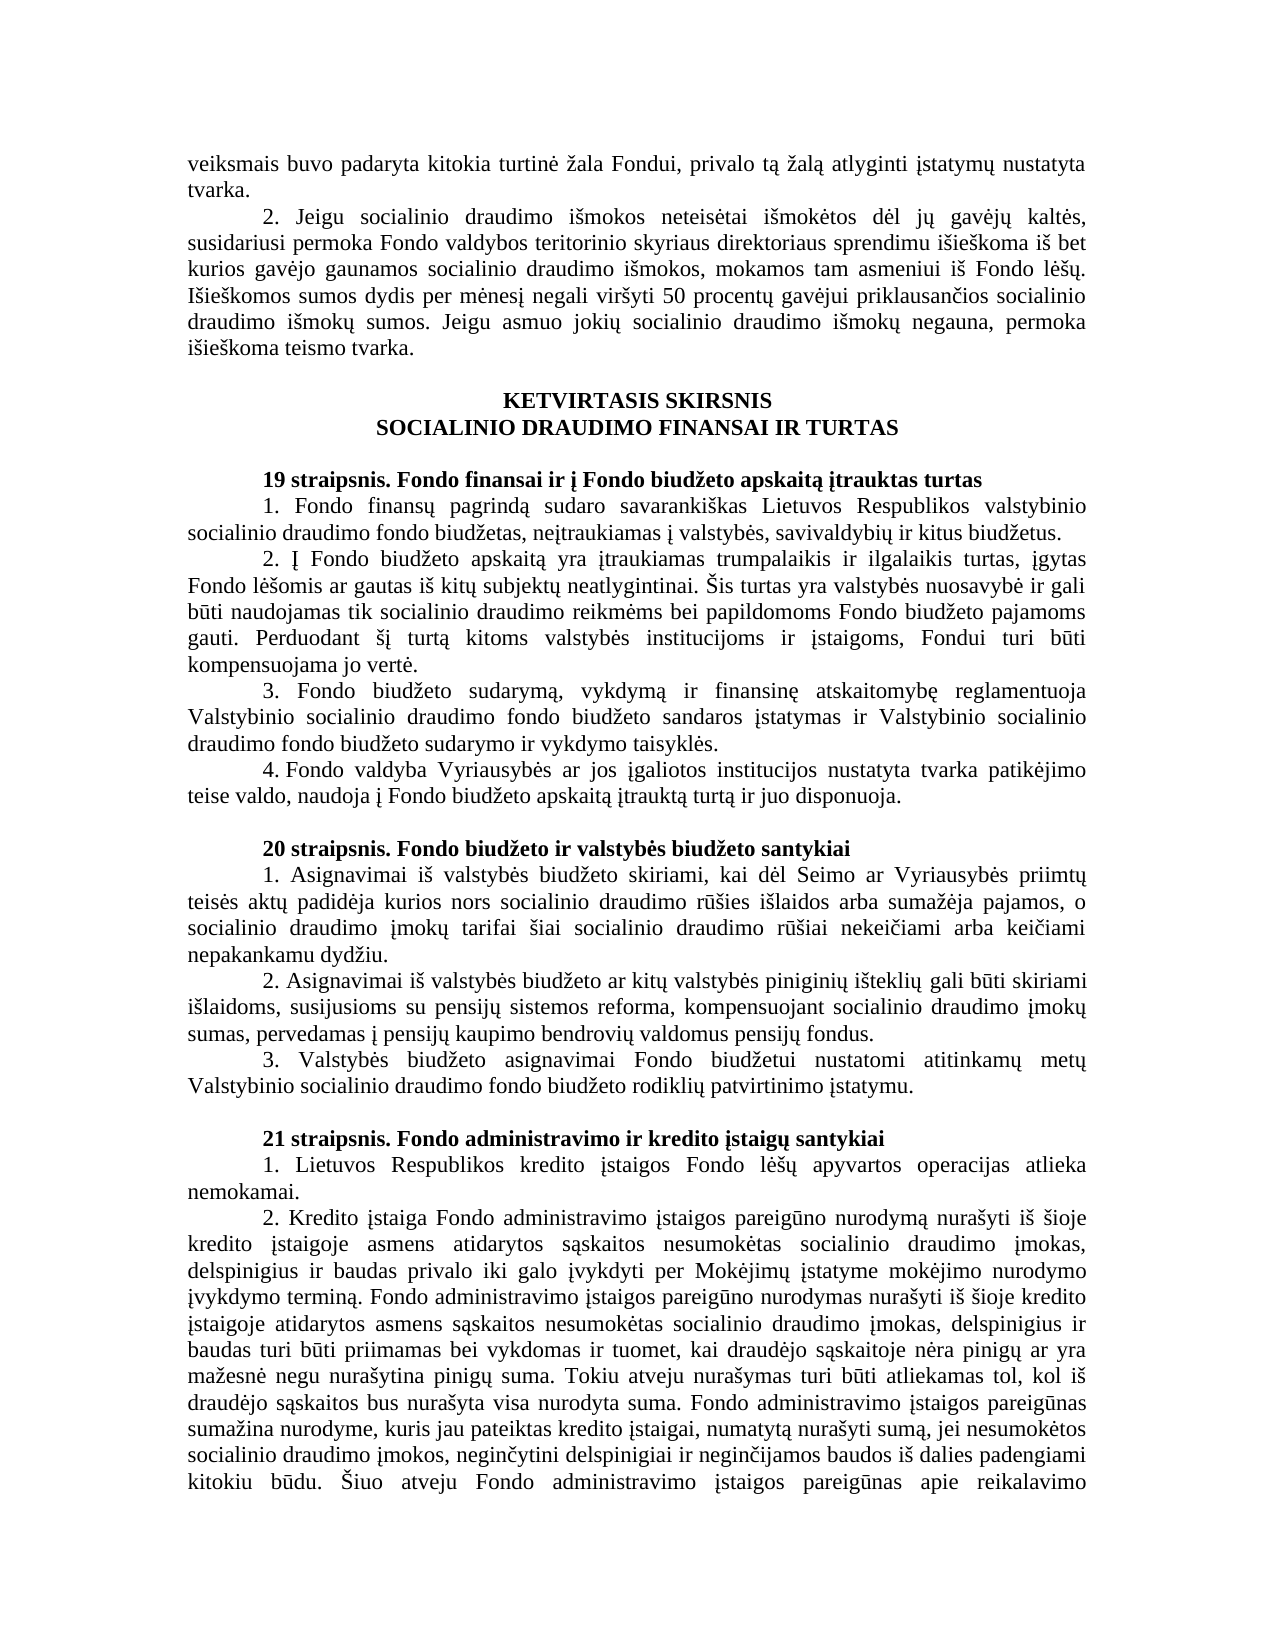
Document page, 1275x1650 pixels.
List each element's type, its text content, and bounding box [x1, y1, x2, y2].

text 2. Į Fondo biudžeto apskaitą yra įtraukiamas trumpalaikis ir ilgalaikis turtas, įgytas Fondo lėšomis ar gautas iš kitų subjektų neatlygintinai. Šis turtas yra valstybės nuosavybė ir gali būti naudojamas tik socialinio draudimo reikmėms bei papildomoms Fondo biudžeto pajamoms gauti. Perduodant šį turtą kitoms valstybės institucijoms ir įstaigoms, Fondui turi būti kompensuojama jo vertė. [187, 545, 1087, 677]
text 1. Lietuvos Respublikos kredito įstaigos Fondo lėšų apyvartos operacijas atlieka nemokamai. [187, 1151, 1087, 1204]
text 20 straipsnis. Fondo biudžeto ir valstybės biudžeto santykiai [187, 835, 1087, 862]
text 2. Kredito įstaiga Fondo administravimo įstaigos pareigūno nurodymą nurašyti iš šioje kredito įstaigoje asmens atidarytos sąskaitos nesumokėtas socialinio draudimo įmokas, delspinigius ir baudas privalo iki galo įvykdyti per Mokėjimų įstatyme mokėjimo nurodymo įvykdymo terminą. Fondo administravimo įstaigos pareigūno nurodymas nurašyti iš šioje kredito įstaigoje atidarytos asmens sąskaitos nesumokėtas socialinio draudimo įmokas, delspinigius ir baudas turi būti priimamas bei vykdomas ir tuomet, kai draudėjo sąskaitoje nėra pinigų ar yra mažesnė negu nurašytina pinigų suma. Tokiu atveju nurašymas turi būti atliekamas tol, kol iš draudėjo sąskaitos bus nurašyta visa nurodyta suma. Fondo administravimo įstaigos pareigūnas sumažina nurodyme, kuris jau pateiktas kredito įstaigai, numatytą nurašyti sumą, jei nesumokėtos socialinio draudimo įmokos, neginčytini delspinigiai ir neginčijamos baudos iš dalies padengiami kitokiu būdu. Šiuo atveju Fondo administravimo įstaigos pareigūnas apie reikalavimo [187, 1204, 1087, 1494]
text 3. Fondo biudžeto sudarymą, vykdymą ir finansinę atskaitomybę reglamentuoja Valstybinio socialinio draudimo fondo biudžeto sandaros įstatymas ir Valstybinio socialinio draudimo fondo biudžeto sudarymo ir vykdymo taisyklės. [187, 677, 1087, 756]
text 2. Jeigu socialinio draudimo išmokos neteisėtai išmokėtos dėl jų gavėjų kaltės, susidariusi permoka Fondo valdybos teritorinio skyriaus direktoriaus sprendimu išieškoma iš bet kurios gavėjo gaunamos socialinio draudimo išmokos, mokamos tam asmeniui iš Fondo lėšų. Išieškomos sumos dydis per mėnesį negali viršyti 50 procentų gavėjui priklausančios socialinio draudimo išmokų sumos. Jeigu asmuo jokių socialinio draudimo išmokų negauna, permoka išieškoma teismo tvarka. [187, 203, 1087, 361]
text 21 straipsnis. Fondo administravimo ir kredito įstaigų santykiai [187, 1125, 1087, 1151]
subtitle Socialinio draudimo finansai ir turtas [187, 413, 1087, 440]
text 2. Asignavimai iš valstybės biudžeto ar kitų valstybės piniginių išteklių gali būti skiriami išlaidoms, susijusioms su pensijų sistemos reforma, kompensuojant socialinio draudimo įmokų sumas, pervedamas į pensijų kaupimo bendrovių valdomus pensijų fondus. [187, 967, 1087, 1046]
text 19 straipsnis. Fondo finansai ir į Fondo biudžeto apskaitą įtrauktas turtas [187, 466, 1087, 493]
text 4. Fondo valdyba Vyriausybės ar jos įgaliotos institucijos nustatyta tvarka patikėjimo teise valdo, naudoja į Fondo biudžeto apskaitą įtrauktą turtą ir juo disponuoja. [187, 756, 1087, 809]
text 1. Fondo finansų pagrindą sudaro savarankiškas Lietuvos Respublikos valstybinio socialinio draudimo fondo biudžetas, neįtraukiamas į valstybės, savivaldybių ir kitus biudžetus. [187, 493, 1087, 545]
text KETVIRTASIS SKIRSNIS [187, 387, 1087, 413]
text veiksmais buvo padaryta kitokia turtinė žala Fondui, privalo tą žalą atlyginti įstatymų nustatyta tvarka. [187, 150, 1087, 203]
text 1. Asignavimai iš valstybės biudžeto skiriami, kai dėl Seimo ar Vyriausybės priimtų teisės aktų padidėja kurios nors socialinio draudimo rūšies išlaidos arba sumažėja pajamos, o socialinio draudimo įmokų tarifai šiai socialinio draudimo rūšiai nekeičiami arba keičiami nepakankamu dydžiu. [187, 862, 1087, 967]
text 3. Valstybės biudžeto asignavimai Fondo biudžetui nustatomi atitinkamų metų Valstybinio socialinio draudimo fondo biudžeto rodiklių patvirtinimo įstatymu. [187, 1046, 1087, 1099]
